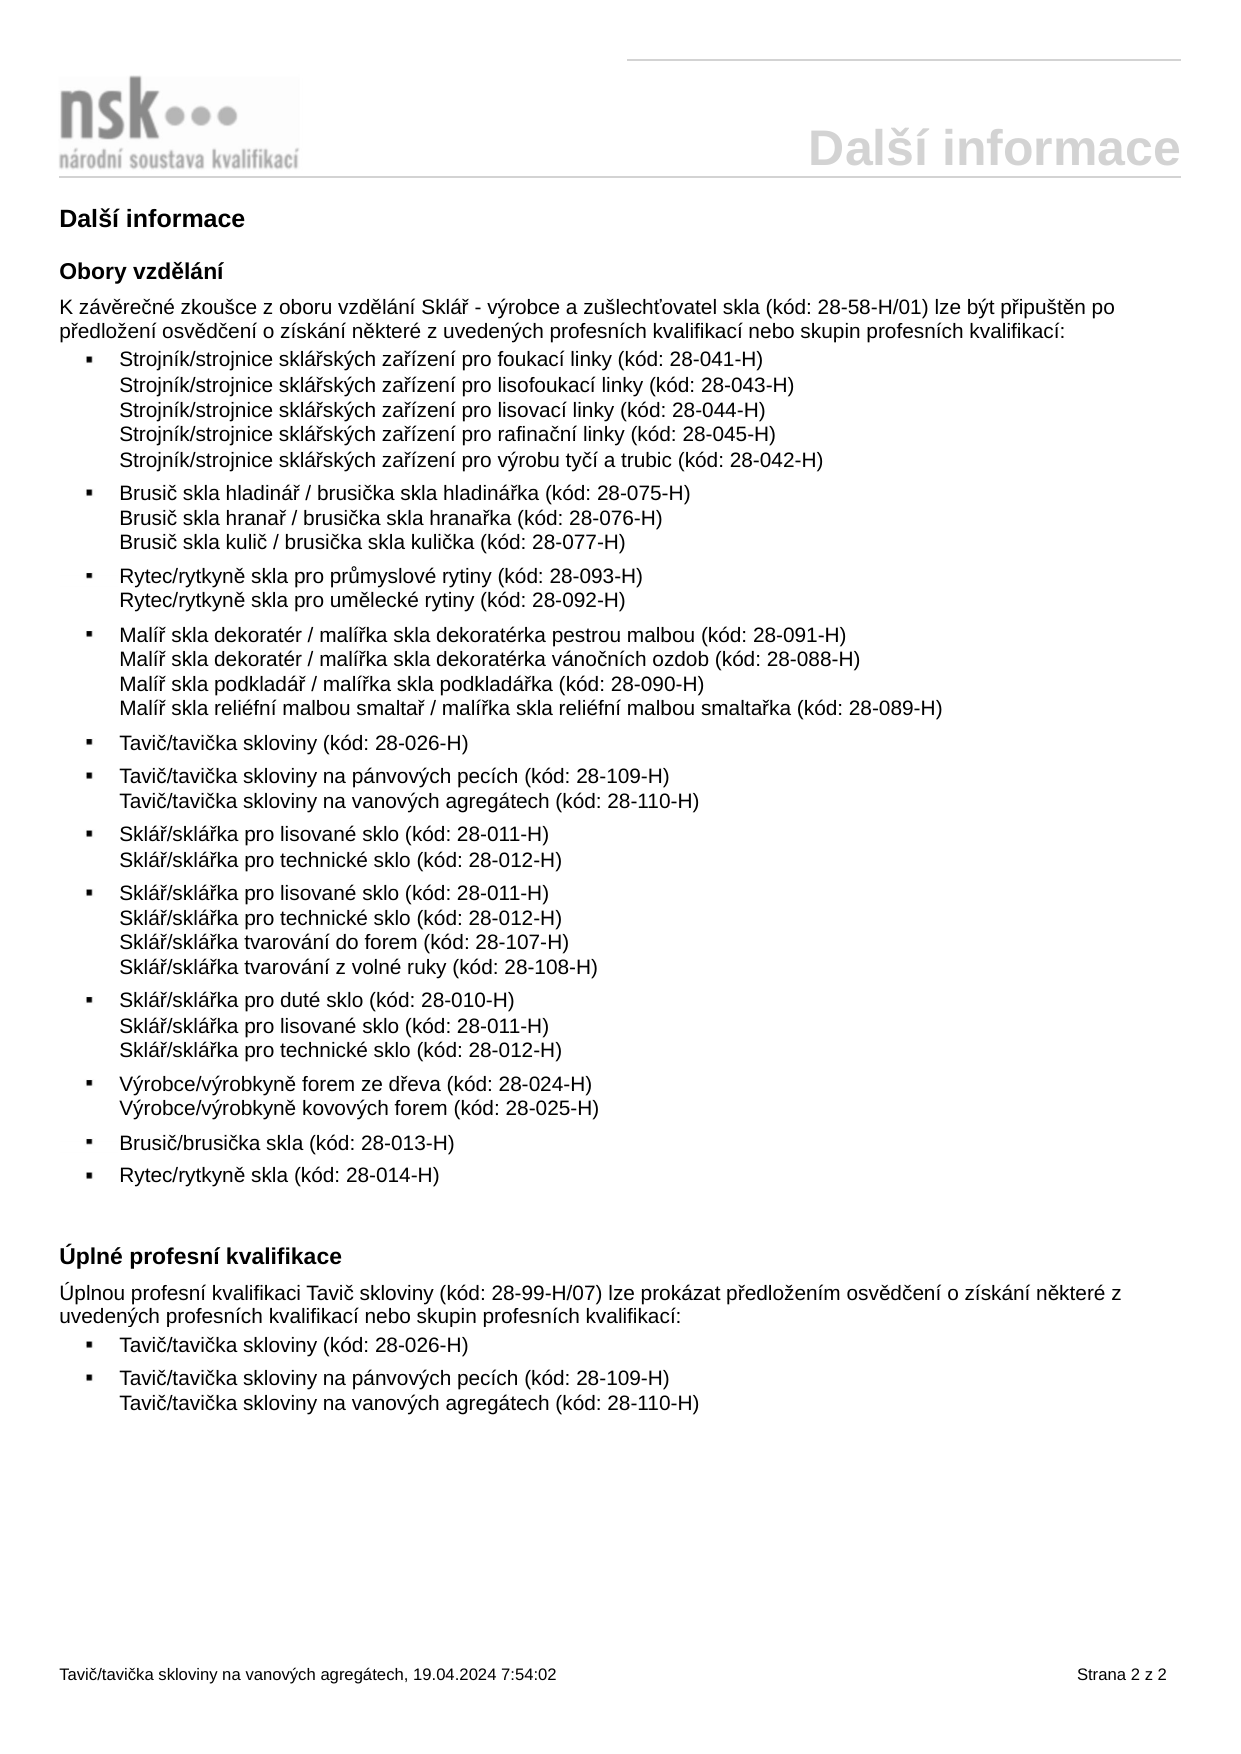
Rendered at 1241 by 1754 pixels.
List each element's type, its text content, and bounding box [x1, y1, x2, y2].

table_cell [861, 1121, 1167, 1130]
table_cell [627, 1448, 861, 1657]
table_cell Strojník/strojnice sklářských zařízení pro lisovací linky (kód: 28-044-H) [119, 398, 1181, 422]
picture [59, 730, 119, 754]
table_cell [59, 472, 119, 480]
table_cell Rytec/rytkyně skla pro průmyslové rytiny (kód: 28-093-H) [119, 564, 1181, 588]
table_cell Další informace [59, 200, 1181, 236]
table_cell [119, 1063, 482, 1072]
table_cell [1167, 1063, 1181, 1072]
table_cell Výrobce/výrobkyně kovových forem (kód: 28-025-H) [119, 1096, 1181, 1121]
picture [59, 988, 119, 1012]
table_cell Rytec/rytkyně skla (kód: 28-014-H) [119, 1163, 1181, 1187]
table_cell [59, 1121, 119, 1130]
table_cell [619, 1121, 627, 1130]
table_cell [482, 1357, 619, 1366]
table_cell [861, 236, 1167, 248]
table_cell [482, 472, 619, 481]
table_cell [119, 236, 482, 248]
table_cell [1167, 614, 1181, 623]
picture [59, 1332, 119, 1357]
table_cell [861, 194, 1167, 200]
table_cell [59, 848, 119, 871]
table_cell [619, 1154, 627, 1163]
table_cell [861, 1448, 1167, 1657]
table_cell [482, 1063, 619, 1072]
table_cell Brusič/brusička skla (kód: 28-013-H) [119, 1130, 1181, 1154]
picture [59, 1130, 119, 1153]
table_cell [482, 171, 619, 176]
table_cell [119, 1415, 482, 1448]
table_cell [482, 871, 619, 880]
table_cell [59, 1415, 119, 1448]
table_cell [861, 979, 1167, 988]
table_cell [1167, 1121, 1181, 1130]
table_cell [1167, 1657, 1181, 1693]
table_cell Sklář/sklářka pro duté sklo (kód: 28-010-H) [119, 988, 1181, 1013]
table_cell [119, 1220, 482, 1232]
table_cell [1167, 1154, 1181, 1163]
table_cell Tavič/tavička skloviny na pánvových pecích (kód: 28-109-H) [119, 764, 1181, 789]
table_cell [119, 171, 482, 176]
table_cell [59, 1448, 119, 1657]
table_cell Sklář/sklářka pro technické sklo (kód: 28-012-H) [119, 1038, 1181, 1063]
table_cell [59, 1038, 119, 1063]
table_cell [1167, 1357, 1181, 1366]
table_cell [59, 722, 119, 730]
table_cell Tavič/tavička skloviny na vanových agregátech, 19.04.2024 7:54:02 [59, 1657, 861, 1693]
table_cell [59, 930, 119, 955]
table_cell Sklář/sklářka tvarování do forem (kód: 28-107-H) [119, 930, 1181, 955]
table_cell [627, 722, 861, 731]
table_cell [619, 1415, 627, 1448]
table_cell [619, 1357, 627, 1366]
table_cell [619, 1187, 627, 1220]
table_cell Tavič/tavička skloviny na pánvových pecích (kód: 28-109-H) [119, 1366, 1181, 1391]
table_cell [119, 1357, 482, 1366]
table_cell Strana 2 z 2 [861, 1657, 1167, 1693]
table_cell [59, 398, 119, 422]
table_cell [619, 979, 627, 988]
table_cell [627, 1357, 861, 1366]
table_cell [619, 614, 627, 623]
table_cell [861, 343, 1167, 347]
table_cell Sklář/sklářka pro lisované sklo (kód: 28-011-H) [119, 822, 1181, 847]
table_cell [59, 194, 119, 200]
table_cell [482, 1448, 619, 1657]
table_cell [119, 472, 482, 481]
table_cell [861, 1063, 1167, 1072]
table_cell [59, 236, 119, 248]
table_cell [861, 813, 1167, 822]
table_cell Rytec/rytkyně skla pro umělecké rytiny (kód: 28-092-H) [119, 588, 1181, 614]
table_cell [59, 171, 119, 176]
picture [59, 880, 119, 905]
table_cell [619, 472, 627, 481]
picture [59, 1072, 119, 1095]
table_cell Sklář/sklářka pro lisované sklo (kód: 28-011-H) [119, 1014, 1181, 1037]
table_cell [627, 1187, 861, 1220]
table_cell Brusič skla hranař / brusička skla hranařka (kód: 28-076-H) [119, 506, 1181, 530]
table_cell [59, 1154, 119, 1163]
table_cell [482, 236, 619, 248]
table_cell [861, 1187, 1167, 1220]
table_cell [59, 672, 119, 696]
table_cell [482, 1121, 619, 1130]
table_cell [1167, 813, 1181, 822]
table_cell [482, 555, 619, 564]
table_cell [861, 614, 1167, 623]
table_cell [619, 722, 627, 731]
table_cell [482, 614, 619, 623]
table_cell Tavič/tavička skloviny na vanových agregátech (kód: 28-110-H) [119, 789, 1181, 813]
table_cell [1167, 1415, 1181, 1448]
table_cell [59, 1014, 119, 1037]
picture [59, 763, 119, 788]
table_cell [1167, 236, 1181, 248]
picture [59, 564, 119, 587]
table_cell [482, 979, 619, 988]
table_cell [1167, 979, 1181, 988]
table_cell [627, 1154, 861, 1163]
table_cell [119, 1448, 482, 1657]
table_cell Strojník/strojnice sklářských zařízení pro výrobu tyčí a trubic (kód: 28-042-H) [119, 448, 1181, 472]
table_cell Tavič/tavička skloviny (kód: 28-026-H) [119, 731, 1181, 755]
table_cell Sklář/sklářka tvarování z volné ruky (kód: 28-108-H) [119, 955, 1181, 979]
table_cell Výrobce/výrobkyně forem ze dřeva (kód: 28-024-H) [119, 1072, 1181, 1096]
table_cell [59, 422, 119, 448]
table_cell [861, 871, 1167, 880]
table_cell [861, 1327, 1167, 1333]
table_cell [59, 555, 119, 564]
table_cell [119, 1154, 482, 1163]
table_cell [1167, 194, 1181, 200]
table_cell [619, 236, 627, 248]
table_cell [627, 343, 861, 347]
picture [59, 1163, 119, 1188]
table_cell [119, 1121, 482, 1130]
table_cell [482, 722, 619, 731]
table_cell [59, 343, 119, 347]
table_cell [861, 755, 1167, 764]
table_cell [59, 955, 119, 979]
table_cell [627, 871, 861, 880]
picture [59, 347, 119, 372]
table_cell [627, 979, 861, 988]
table_cell [59, 178, 1181, 194]
table_cell Strojník/strojnice sklářských zařízení pro rafinační linky (kód: 28-045-H) [119, 422, 1181, 448]
table_cell Brusič skla kulič / brusička skla kulička (kód: 28-077-H) [119, 530, 1181, 555]
picture [59, 822, 119, 846]
table_cell [59, 906, 119, 930]
table_cell [59, 755, 119, 763]
table_cell [1167, 755, 1181, 764]
table_cell [1167, 871, 1181, 880]
table_cell Malíř skla dekoratér / malířka skla dekoratérka vánočních ozdob (kód: 28-088-H) [119, 647, 1181, 672]
table_cell [1167, 1187, 1181, 1220]
table_cell [861, 722, 1167, 731]
table_cell [619, 1448, 627, 1657]
table_cell [619, 1063, 627, 1072]
table_cell [627, 1327, 861, 1333]
table_cell [482, 1327, 619, 1333]
table_cell [119, 1327, 482, 1333]
table_cell Obory vzdělání [59, 248, 1181, 295]
table_cell [482, 343, 619, 347]
table_cell [119, 813, 482, 822]
table_cell [59, 813, 119, 822]
table_cell [59, 1327, 119, 1332]
table_cell [119, 871, 482, 880]
table_cell [627, 1220, 861, 1232]
table_cell [861, 555, 1167, 564]
table_cell [627, 1063, 861, 1072]
table_cell Další informace [627, 61, 1181, 176]
table_cell [59, 530, 119, 555]
table_cell [1167, 722, 1181, 731]
table_cell [59, 789, 119, 813]
table_cell [119, 979, 482, 988]
table_cell [619, 555, 627, 564]
table_cell [1167, 472, 1181, 481]
table_cell [619, 194, 627, 200]
table_cell [627, 236, 861, 248]
table_cell [619, 871, 627, 880]
table_cell [619, 813, 627, 822]
table_cell [59, 1188, 119, 1220]
table_cell [119, 755, 482, 764]
table_cell Tavič/tavička skloviny (kód: 28-026-H) [119, 1333, 1181, 1357]
picture [59, 1365, 119, 1390]
table_cell Malíř skla podkladář / malířka skla podkladářka (kód: 28-090-H) [119, 672, 1181, 696]
table_cell [1167, 555, 1181, 564]
table_cell Sklář/sklářka pro lisované sklo (kód: 28-011-H) [119, 880, 1181, 906]
picture [59, 622, 119, 646]
table_cell [59, 1220, 119, 1232]
table_cell Tavič/tavička skloviny na vanových agregátech (kód: 28-110-H) [119, 1391, 1181, 1415]
table_cell [59, 506, 119, 530]
table_cell [861, 472, 1167, 481]
table_cell [59, 614, 119, 622]
table_cell [59, 588, 119, 614]
table_cell [627, 1415, 861, 1448]
table_cell [119, 614, 482, 623]
table_cell [482, 1154, 619, 1163]
table_cell [119, 1187, 482, 1220]
table_cell [482, 1187, 619, 1220]
table_cell [619, 170, 627, 176]
table_cell [59, 696, 119, 722]
table_cell [59, 1357, 119, 1365]
table_cell [861, 1357, 1167, 1366]
table_cell [627, 614, 861, 623]
table_cell [627, 194, 861, 200]
table_cell [59, 647, 119, 672]
table_cell [482, 813, 619, 822]
table_cell [59, 871, 119, 880]
table_cell Malíř skla dekoratér / malířka skla dekoratérka pestrou malbou (kód: 28-091-H) [119, 623, 1181, 647]
table_cell [59, 979, 119, 988]
table_cell [119, 343, 482, 347]
table_cell Sklář/sklářka pro technické sklo (kód: 28-012-H) [119, 906, 1181, 930]
table_cell [59, 1096, 119, 1121]
table_cell Malíř skla reliéfní malbou smaltař / malířka skla reliéfní malbou smaltařka (kód: 28-089-H) [119, 696, 1181, 722]
table_cell [1167, 1448, 1181, 1657]
table_cell [619, 1327, 627, 1333]
picture [58, 59, 620, 171]
table_cell [627, 1121, 861, 1130]
table_cell Sklář/sklářka pro technické sklo (kód: 28-012-H) [119, 848, 1181, 871]
table_cell [861, 1154, 1167, 1163]
table_cell [59, 1063, 119, 1072]
table_cell [482, 755, 619, 764]
table_cell [861, 1220, 1167, 1232]
table_cell [861, 1415, 1167, 1448]
table_cell [119, 722, 482, 731]
table_cell [119, 555, 482, 564]
table_cell [627, 755, 861, 764]
table_cell Úplné profesní kvalifikace [59, 1232, 1181, 1280]
table_cell [620, 59, 627, 170]
table_cell [627, 555, 861, 564]
picture [59, 480, 119, 505]
table_cell [482, 1220, 619, 1232]
table_cell [482, 1415, 619, 1448]
table_cell [59, 373, 119, 398]
table_cell [1167, 1327, 1181, 1333]
table_cell Brusič skla hladinář / brusička skla hladinářka (kód: 28-075-H) [119, 481, 1181, 506]
table_cell Strojník/strojnice sklářských zařízení pro foukací linky (kód: 28-041-H) [119, 347, 1181, 373]
table_cell [619, 755, 627, 764]
table_cell [1167, 343, 1181, 347]
table_cell [619, 1220, 627, 1232]
table_cell [1167, 1220, 1181, 1232]
table_cell [119, 194, 482, 200]
table_cell [59, 1391, 119, 1415]
table_cell [627, 813, 861, 822]
table_cell Úplnou profesní kvalifikaci Tavič skloviny (kód: 28-99-H/07) lze prokázat předložením osvědčení o získání některé z uvedených profesních kvalifikací nebo skupin profesních kvalifikací: [59, 1280, 1181, 1327]
table_cell [59, 448, 119, 472]
table_cell [627, 472, 861, 481]
table_cell Strojník/strojnice sklářských zařízení pro lisofoukací linky (kód: 28-043-H) [119, 373, 1181, 398]
table_cell K závěrečné zkoušce z oboru vzdělání Sklář - výrobce a zušlechťovatel skla (kód: 28-58-H/01) lze být připuštěn po předložení osvědčení o získání některé z uvedených profesních kvalifikací nebo skupin profesních kvalifikací: [59, 295, 1181, 343]
table_cell [482, 194, 619, 200]
